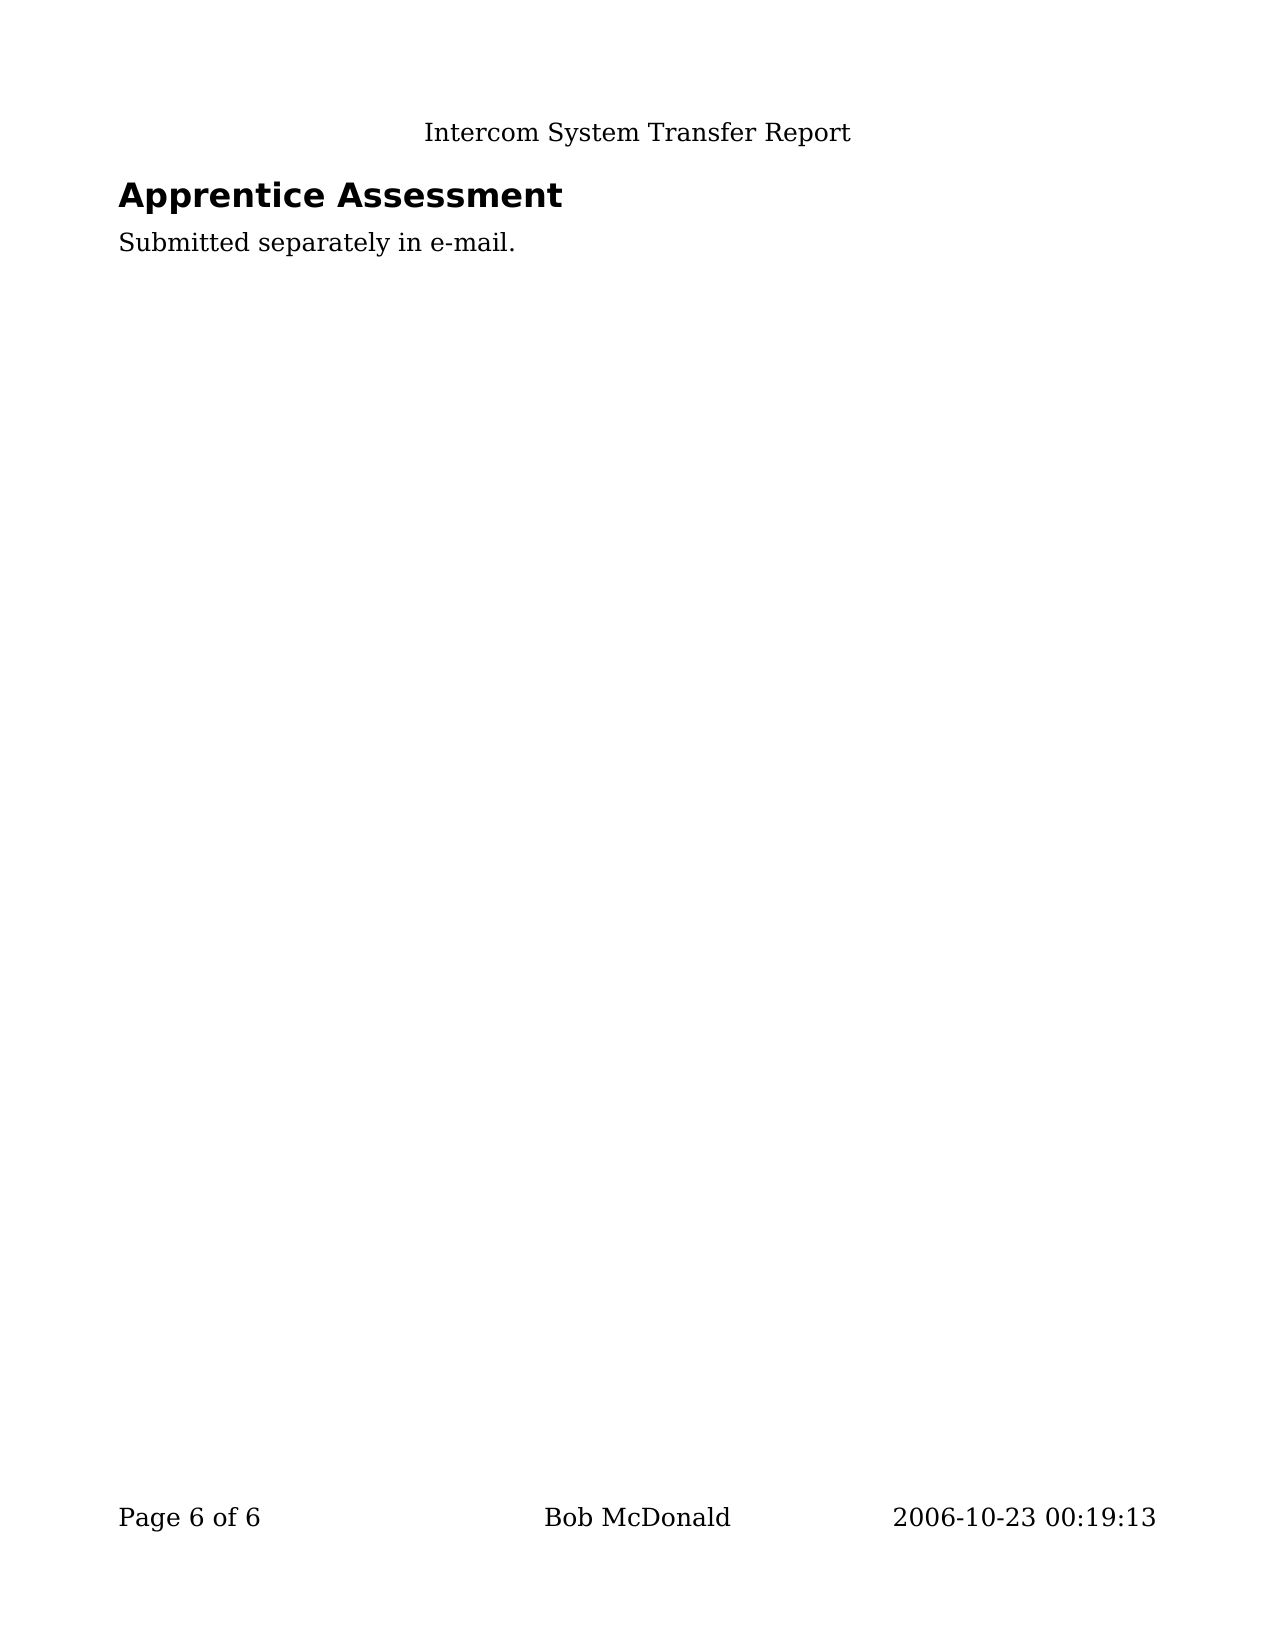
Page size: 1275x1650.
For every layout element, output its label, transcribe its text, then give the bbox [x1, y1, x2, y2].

text Submitted separately in e-mail. [118, 228, 1157, 257]
subtitle Apprentice Assessment [118, 177, 1157, 216]
